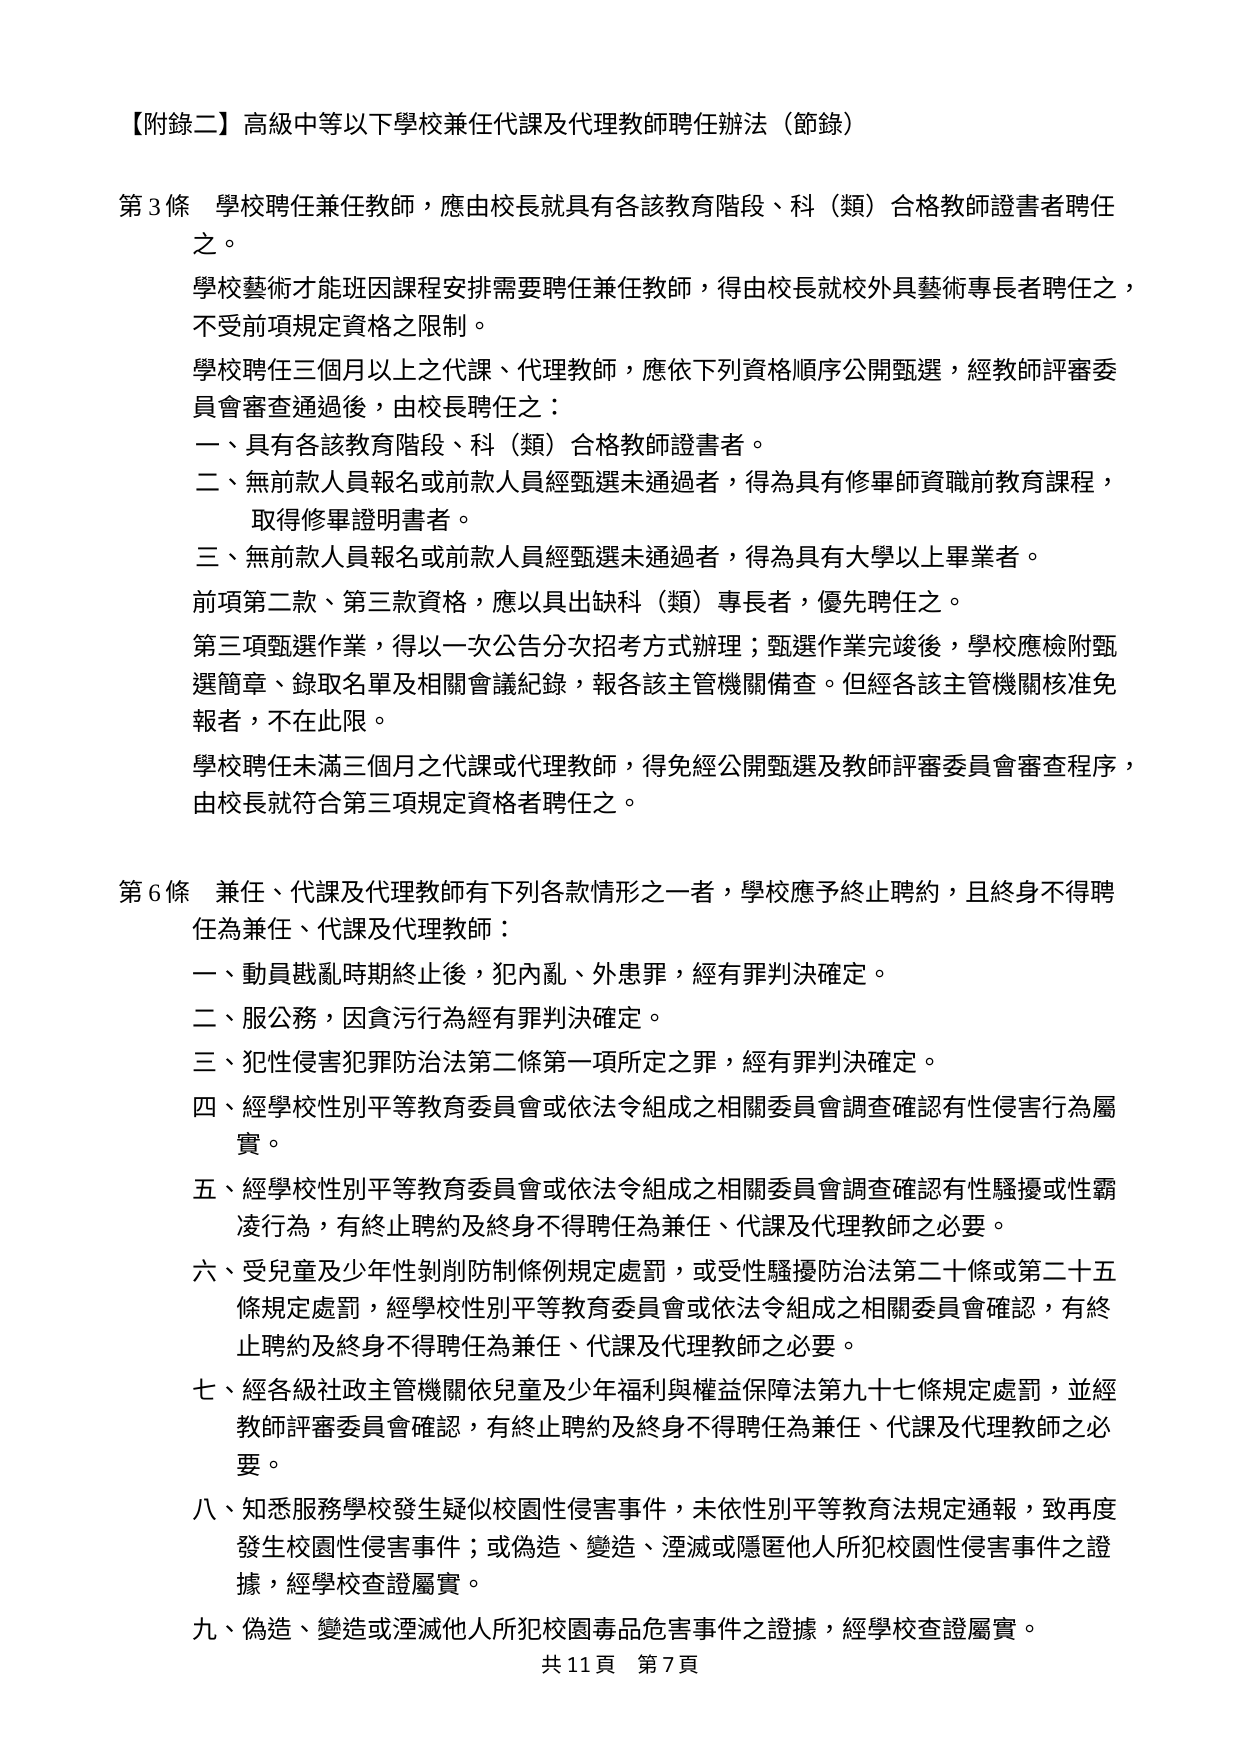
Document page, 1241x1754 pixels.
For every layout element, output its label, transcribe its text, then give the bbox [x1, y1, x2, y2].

text 二、服公務，因貪污行為經有罪判決確定。 [192, 997, 1122, 1035]
text 學校聘任未滿三個月之代課或代理教師，得免經公開甄選及教師評審委員會審查程序，由校長就符合第三項規定資格者聘任之。 [192, 745, 1122, 820]
text 前項第二款、第三款資格，應以具出缺科（類）專長者，優先聘任之。 [192, 581, 1122, 619]
text 第三項甄選作業，得以一次公告分次招考方式辦理；甄選作業完竣後，學校應檢附甄選簡章、錄取名單及相關會議紀錄，報各該主管機關備查。但經各該主管機關核准免報者，不在此限。 [192, 626, 1122, 738]
text 九、偽造、變造或湮滅他人所犯校園毒品危害事件之證據，經學校查證屬實。 [192, 1608, 1122, 1646]
text 第6條 兼任、代課及代理教師有下列各款情形之一者，學校應予終止聘約，且終身不得聘任為兼任、代課及代理教師： [118, 871, 1122, 946]
text 學校藝術才能班因課程安排需要聘任兼任教師，得由校長就校外具藝術專長者聘任之，不受前項規定資格之限制。 [192, 267, 1122, 342]
text 三、無前款人員報名或前款人員經甄選未通過者，得為具有大學以上畢業者。 [118, 537, 1122, 574]
text 一、具有各該教育階段、科（類）合格教師證書者。 [118, 424, 1122, 462]
text 第3條 學校聘任兼任教師，應由校長就具有各該教育階段、科（類）合格教師證書者聘任之。 [118, 186, 1122, 261]
text 二、無前款人員報名或前款人員經甄選未通過者，得為具有修畢師資職前教育課程，取得修畢證明書者。 [195, 462, 1122, 537]
text 八、知悉服務學校發生疑似校園性侵害事件，未依性別平等教育法規定通報，致再度發生校園性侵害事件；或偽造、變造、湮滅或隱匿他人所犯校園性侵害事件之證據，經學校查證屬實。 [192, 1489, 1122, 1601]
text 學校聘任三個月以上之代課、代理教師，應依下列資格順序公開甄選，經教師評審委員會審查通過後，由校長聘任之： [192, 349, 1122, 424]
text 一、動員戡亂時期終止後，犯內亂、外患罪，經有罪判決確定。 [192, 953, 1122, 991]
text 四、經學校性別平等教育委員會或依法令組成之相關委員會調查確認有性侵害行為屬實。 [192, 1086, 1122, 1161]
text 七、經各級社政主管機關依兒童及少年福利與權益保障法第九十七條規定處罰，並經教師評審委員會確認，有終止聘約及終身不得聘任為兼任、代課及代理教師之必要。 [192, 1369, 1122, 1482]
text 【附錄二】高級中等以下學校兼任代課及代理教師聘任辦法（節錄） [118, 104, 1122, 141]
text 五、經學校性別平等教育委員會或依法令組成之相關委員會調查確認有性騷擾或性霸凌行為，有終止聘約及終身不得聘任為兼任、代課及代理教師之必要。 [192, 1168, 1122, 1243]
text 六、受兒童及少年性剝削防制條例規定處罰，或受性騷擾防治法第二十條或第二十五條規定處罰，經學校性別平等教育委員會或依法令組成之相關委員會確認，有終止聘約及終身不得聘任為兼任、代課及代理教師之必要。 [192, 1250, 1122, 1362]
text 三、犯性侵害犯罪防治法第二條第一項所定之罪，經有罪判決確定。 [192, 1042, 1122, 1079]
